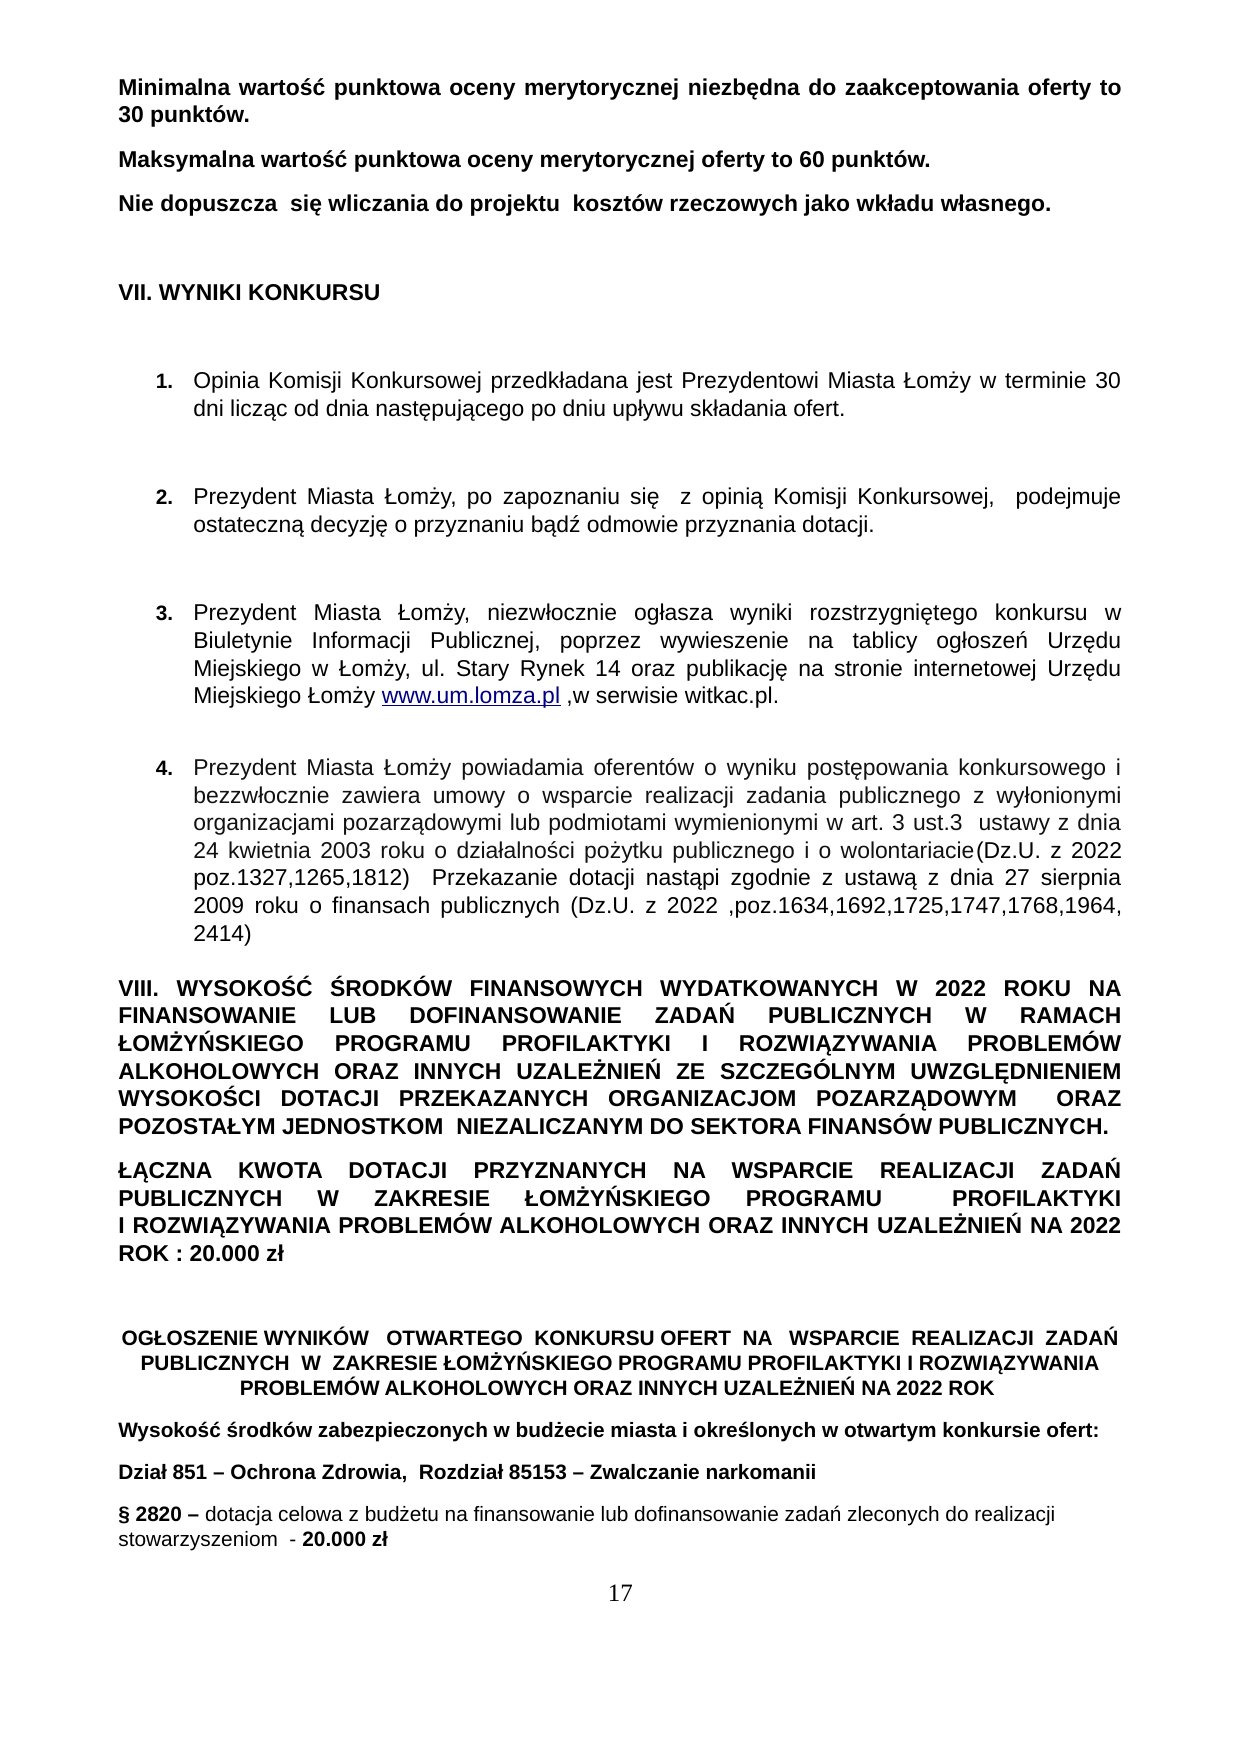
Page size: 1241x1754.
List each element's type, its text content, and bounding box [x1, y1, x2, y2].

text ŁĄCZNA KWOTA DOTACJI PRZYZNANYCH NA WSPARCIE REALIZACJI ZADAŃ PUBLICZNYCH W ZAKRESIE ŁOMŻYŃSKIEGO PROGRAMU PROFILAKTYKI I ROZWIĄZYWANIA PROBLEMÓW ALKOHOLOWYCH ORAZ INNYCH UZALEŻNIEŃ NA 2022 ROK : 20.000 zł [118, 1157, 1122, 1266]
text Dział 851 – Ochrona Zdrowia, Rozdział 85153 – Zwalczanie narkomanii [118, 1460, 1122, 1484]
text § 2820 – dotacja celowa z budżetu na finansowanie lub dofinansowanie zadań zleconych do realizacji stowarzyszeniom - 20.000 zł [118, 1501, 1122, 1551]
list Prezydent Miasta Łomży, niezwłocznie ogłasza wyniki rozstrzygniętego konkursu w Biuletynie Informacji Publicznej, poprzez wywieszenie na tablicy ogłoszeń Urzędu Miejskiego w Łomży, ul. Stary Rynek 14 oraz publikację na stronie internetowej Urzędu Miejskiego Łomży www.um.lomza.pl ,w serwisie witkac.pl. [156, 599, 1122, 708]
text VIII. WYSOKOŚĆ ŚRODKÓW FINANSOWYCH WYDATKOWANYCH W 2022 ROKU NA FINANSOWANIE LUB DOFINANSOWANIE ZADAŃ PUBLICZNYCH W RAMACH ŁOMŻYŃSKIEGO PROGRAMU PROFILAKTYKI I ROZWIĄZYWANIA PROBLEMÓW ALKOHOLOWYCH ORAZ INNYCH UZALEŻNIEŃ ZE SZCZEGÓLNYM UWZGLĘDNIENIEM WYSOKOŚCI DOTACJI PRZEKAZANYCH ORGANIZACJOM POZARZĄDOWYM ORAZ POZOSTAŁYM JEDNOSTKOM NIEZALICZANYM DO SEKTORA FINANSÓW PUBLICZNYCH. [118, 975, 1122, 1139]
list Prezydent Miasta Łomży, po zapoznaniu się z opinią Komisji Konkursowej, podejmuje ostateczną decyzję o przyznaniu bądź odmowie przyznania dotacji. [156, 483, 1122, 537]
text Wysokość środków zabezpieczonych w budżecie miasta i określonych w otwartym konkursie ofert: [118, 1418, 1122, 1442]
text VII. WYNIKI KONKURSU [118, 278, 1122, 305]
list Opinia Komisji Konkursowej przedkładana jest Prezydentowi Miasta Łomży w terminie 30 dni licząc od dnia następującego po dniu upływu składania ofert. [156, 367, 1122, 421]
list Prezydent Miasta Łomży powiadamia oferentów o wyniku postępowania konkursowego i bezzwłocznie zawiera umowy o wsparcie realizacji zadania publicznego z wyłonionymi organizacjami pozarządowymi lub podmiotami wymienionymi w art. 3 ust.3 ustawy z dnia 24 kwietnia 2003 roku o działalności pożytku publicznego i o wolontariacie(Dz.U. z 2022 poz.1327,1265,1812) Przekazanie dotacji nastąpi zgodnie z ustawą z dnia 27 sierpnia 2009 roku o finansach publicznych (Dz.U. z 2022 ,poz.1634,1692,1725,1747,1768,1964, 2414) [156, 754, 1122, 946]
text Maksymalna wartość punktowa oceny merytorycznej oferty to 60 punktów. [118, 146, 1122, 172]
text OGŁOSZENIE WYNIKÓW OTWARTEGO KONKURSU OFERT NA WSPARCIE REALIZACJI ZADAŃ PUBLICZNYCH W ZAKRESIE ŁOMŻYŃSKIEGO PROGRAMU PROFILAKTYKI I ROZWIĄZYWANIA PROBLEMÓW ALKOHOLOWYCH ORAZ INNYCH UZALEŻNIEŃ NA 2022 ROK [118, 1326, 1122, 1400]
text Minimalna wartość punktowa oceny merytorycznej niezbędna do zaakceptowania oferty to 30 punktów. [118, 74, 1122, 128]
text Nie dopuszcza się wliczania do projektu kosztów rzeczowych jako wkładu własnego. [118, 190, 1122, 216]
